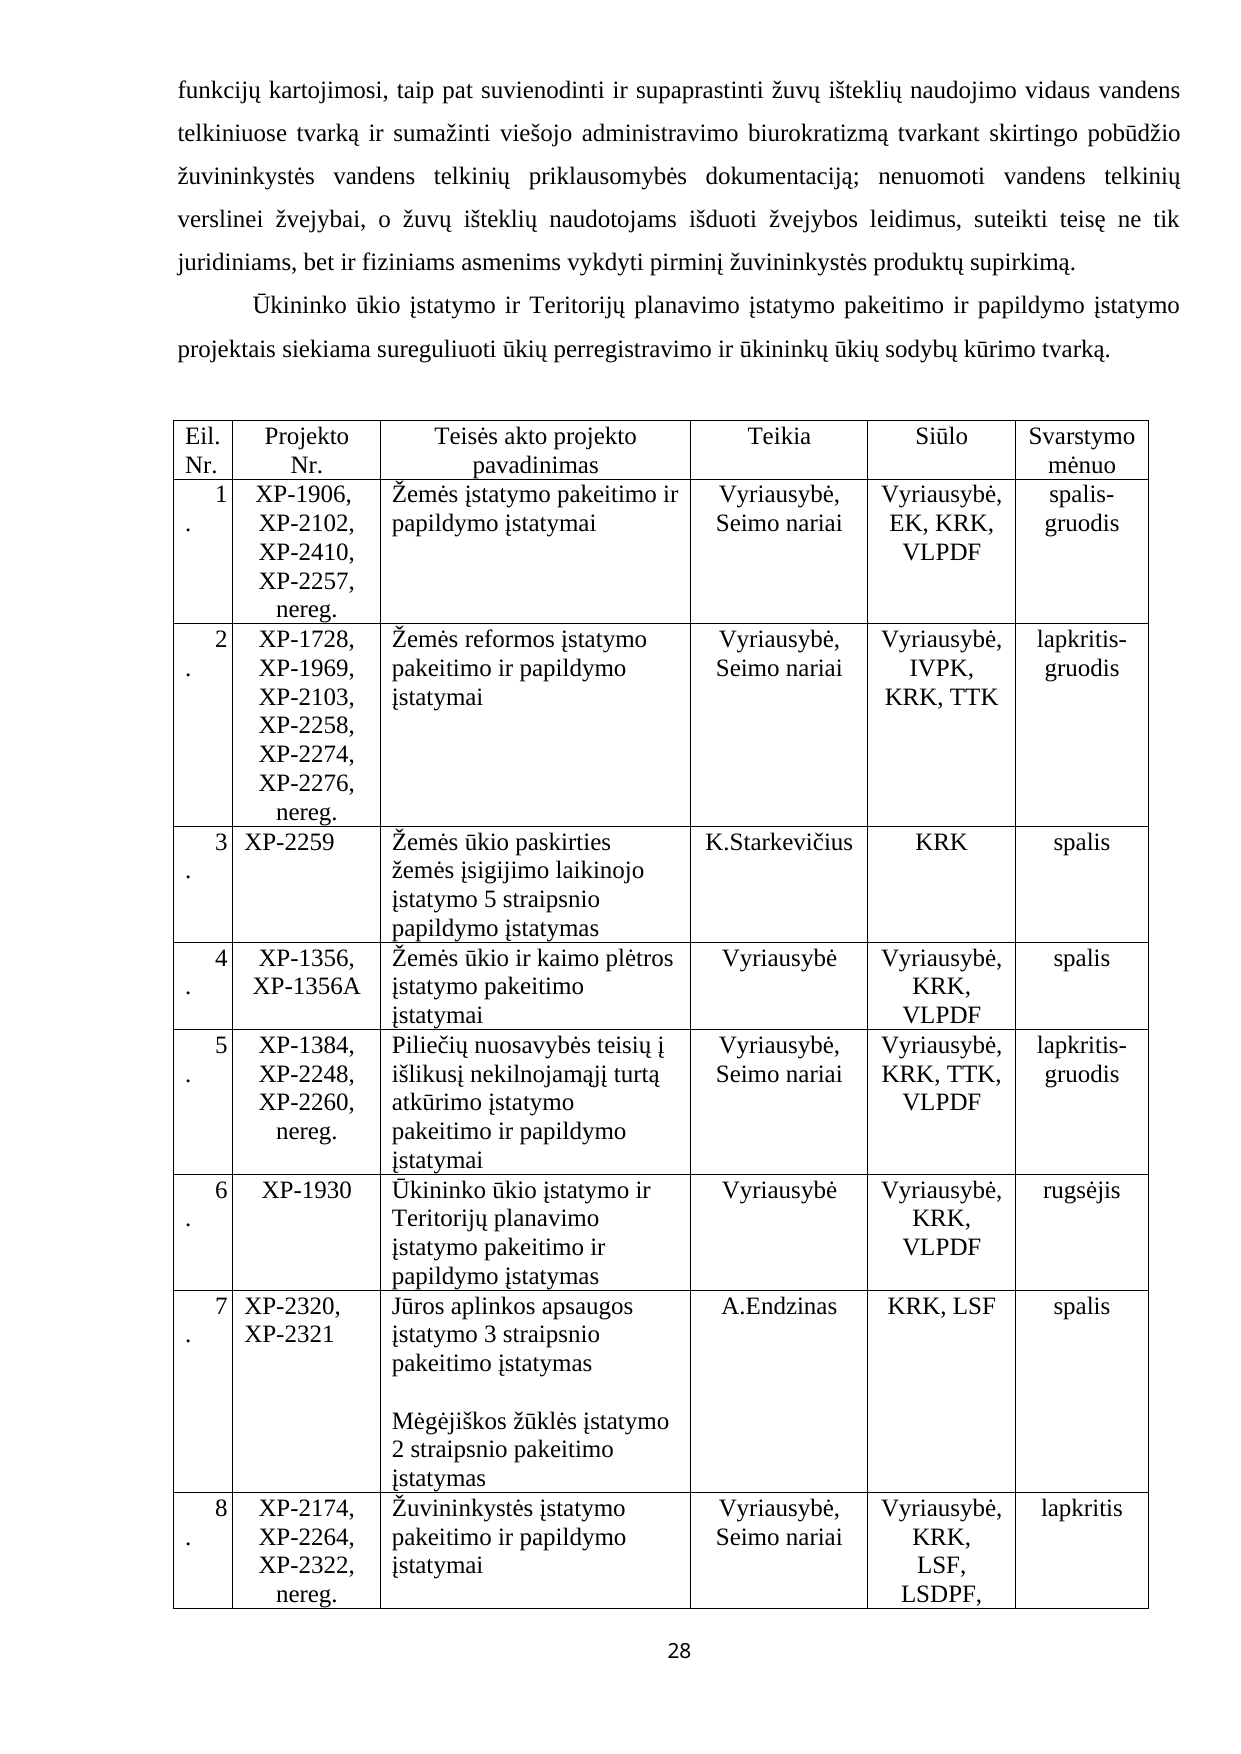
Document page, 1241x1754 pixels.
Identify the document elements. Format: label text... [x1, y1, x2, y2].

table_cell Vyriausybė, Seimo nariai [691, 480, 867, 623]
text funkcijų kartojimosi, taip pat suvienodinti ir supaprastinti žuvų išteklių naudojimo vidaus vandens telkiniuose tvarką ir sumažinti viešojo administravimo biurokratizmą tvarkant skirtingo pobūdžio žuvininkystės vandens telkinių priklausomybės dokumentaciją; nenuomoti vandens telkinių verslinei žvejybai, o žuvų išteklių naudotojams išduoti žvejybos leidimus, suteikti teisę ne tik juridiniams, bet ir fiziniams asmenims vykdyti pirminį žuvininkystės produktų supirkimą. [177, 75, 1181, 276]
table_cell 8. [174, 1493, 232, 1608]
table_cell Vyriausybė, KRK, VLPDF [868, 943, 1015, 1029]
table_cell XP-1356, XP-1356A [233, 943, 380, 1029]
table_header Teikia [691, 421, 867, 478]
table_cell Vyriausybė, Seimo nariai [691, 1030, 867, 1174]
table_cell spalis [1016, 943, 1148, 1029]
table_cell 1. [174, 480, 232, 623]
table_cell 5. [174, 1030, 232, 1174]
table_cell spalis [1016, 1291, 1148, 1492]
table_cell lapkritis-gruodis [1016, 1030, 1148, 1174]
table_cell Ūkininko ūkio įstatymo ir Teritorijų planavimo įstatymo pakeitimo ir papildymo įstatymas [381, 1175, 690, 1290]
table_cell 3. [174, 827, 232, 942]
table_cell Vyriausybė, Seimo nariai [691, 624, 867, 826]
table_cell Žuvininkystės įstatymo pakeitimo ir papildymo įstatymai [381, 1493, 690, 1608]
table_cell XP-2259 [233, 827, 380, 942]
table_cell Vyriausybė, IVPK, KRK, TTK [868, 624, 1015, 826]
table_header Projekto Nr. [233, 421, 380, 478]
table_cell lapkritis [1016, 1493, 1148, 1608]
table_cell XP-2320, XP-2321 [233, 1291, 380, 1492]
table_cell Žemės reformos įstatymo pakeitimo ir papildymo įstatymai [381, 624, 690, 826]
table_cell A.Endzinas [691, 1291, 867, 1492]
table_cell KRK, LSF [868, 1291, 1015, 1492]
table_cell Piliečių nuosavybės teisių į išlikusį nekilnojamąjį turtą atkūrimo įstatymo pakeitimo ir papildymo įstatymai [381, 1030, 690, 1174]
table_cell Vyriausybė, KRK, LSF, LSDPF, [868, 1493, 1015, 1608]
table_header Siūlo [868, 421, 1015, 478]
table_cell 2. [174, 624, 232, 826]
table_cell lapkritis- gruodis [1016, 624, 1148, 826]
table_cell XP-1906, XP-2102, XP-2410, XP-2257, nereg. [233, 480, 380, 623]
table_cell XP-1384, XP-2248, XP-2260, nereg. [233, 1030, 380, 1174]
table_cell XP-1728, XP-1969, XP-2103, XP-2258, XP-2274, XP-2276, nereg. [233, 624, 380, 826]
table_header Eil. Nr. [174, 421, 232, 478]
table_cell Vyriausybė, KRK, VLPDF [868, 1175, 1015, 1290]
table_cell Vyriausybė, Seimo nariai [691, 1493, 867, 1608]
table_cell Žemės ūkio ir kaimo plėtros įstatymo pakeitimo įstatymai [381, 943, 690, 1029]
table_header Teisės akto projekto pavadinimas [381, 421, 690, 478]
table_cell Jūros aplinkos apsaugos įstatymo 3 straipsnio pakeitimo įstatymas Mėgėjiškos žūklės įstatymo 2 straipsnio pakeitimo įstatymas [381, 1291, 690, 1492]
table_cell spalis-gruodis [1016, 480, 1148, 623]
table_cell 7. [174, 1291, 232, 1492]
table_cell Vyriausybė [691, 1175, 867, 1290]
text Ūkininko ūkio įstatymo ir Teritorijų planavimo įstatymo pakeitimo ir papildymo įstatymo projektais siekiama sureguliuoti ūkių perregistravimo ir ūkininkų ūkių sodybų kūrimo tvarką. [177, 291, 1181, 362]
table_cell XP-1930 [233, 1175, 380, 1290]
table_cell XP-2174, XP-2264, XP-2322, nereg. [233, 1493, 380, 1608]
table_cell spalis [1016, 827, 1148, 942]
table_cell K.Starkevičius [691, 827, 867, 942]
table_cell Vyriausybė [691, 943, 867, 1029]
table_cell Vyriausybė, KRK, TTK, VLPDF [868, 1030, 1015, 1174]
table_header Svarstymo mėnuo [1016, 421, 1148, 478]
table_cell Vyriausybė, EK, KRK, VLPDF [868, 480, 1015, 623]
table_cell 6. [174, 1175, 232, 1290]
table_cell Žemės įstatymo pakeitimo ir papildymo įstatymai [381, 480, 690, 623]
table_cell KRK [868, 827, 1015, 942]
table_cell Žemės ūkio paskirties žemės įsigijimo laikinojo įstatymo 5 straipsnio papildymo įstatymas [381, 827, 690, 942]
table_cell rugsėjis [1016, 1175, 1148, 1290]
table_cell 4. [174, 943, 232, 1029]
